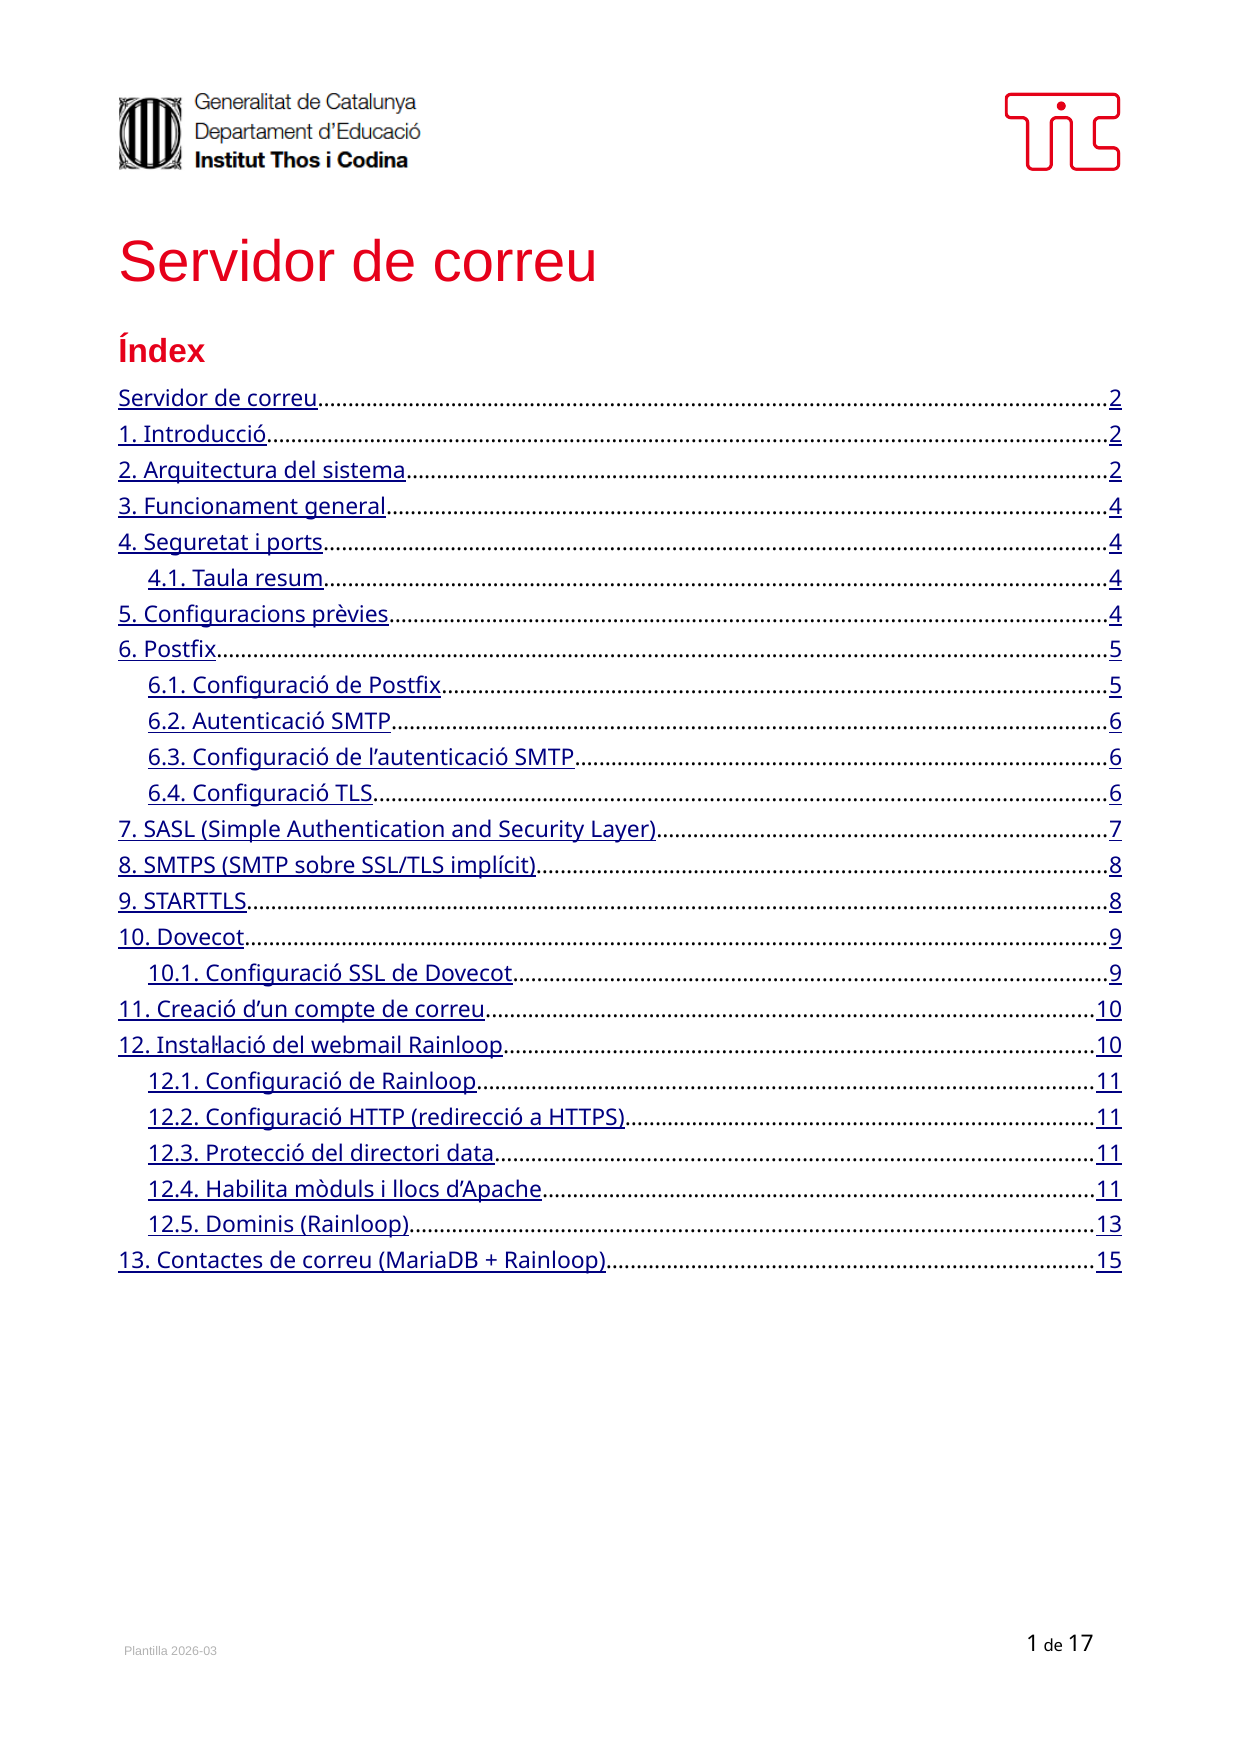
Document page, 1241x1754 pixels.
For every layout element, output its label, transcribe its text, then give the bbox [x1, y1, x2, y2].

picture [1004, 92, 1123, 171]
text 8. SMTPS (SMTP sobre SSL/TLS implícit) 8 [118, 849, 1122, 880]
text 11. Creació d’un compte de correu 10 [118, 993, 1122, 1024]
text 4. Seguretat i ports 4 [118, 526, 1122, 557]
text 10.1. Configuració SSL de Dovecot 9 [148, 957, 1122, 988]
text 12.2. Configuració HTTP (redirecció a HTTPS) 11 [148, 1101, 1122, 1132]
text 6.2. Autenticació SMTP 6 [148, 705, 1122, 737]
text 4.1. Taula resum 4 [148, 562, 1122, 593]
text 12. Instal·lació del webmail Rainloop 10 [118, 1029, 1122, 1060]
text 12.4. Habilita mòduls i llocs d’Apache 11 [148, 1172, 1122, 1204]
text 1. Introducció 2 [118, 418, 1122, 449]
text 6.4. Configuració TLS 6 [148, 777, 1122, 808]
text 6.3. Configuració de l’autenticació SMTP 6 [148, 741, 1122, 772]
text 10. Dovecot 9 [118, 921, 1122, 952]
text 7. SASL (Simple Authentication and Security Layer) 7 [118, 813, 1122, 844]
title Servidor de correu [118, 226, 1122, 293]
picture [118, 92, 422, 171]
text 6.1. Configuració de Postfix 5 [148, 669, 1122, 701]
text 12.1. Configuració de Rainloop 11 [148, 1065, 1122, 1096]
subtitle Índex [118, 331, 1122, 369]
text 5. Configuracions prèvies 4 [118, 597, 1122, 629]
text 9. STARTTLS 8 [118, 885, 1122, 916]
text 3. Funcionament general 4 [118, 490, 1122, 521]
text 12.5. Dominis (Rainloop) 13 [148, 1208, 1122, 1240]
text 2. Arquitectura del sistema 2 [118, 454, 1122, 485]
text Servidor de correu 2 [118, 382, 1122, 413]
text 6. Postfix 5 [118, 633, 1122, 665]
text 13. Contactes de correu (MariaDB + Rainloop) 15 [118, 1244, 1122, 1276]
text 12.3. Protecció del directori data 11 [148, 1137, 1122, 1168]
